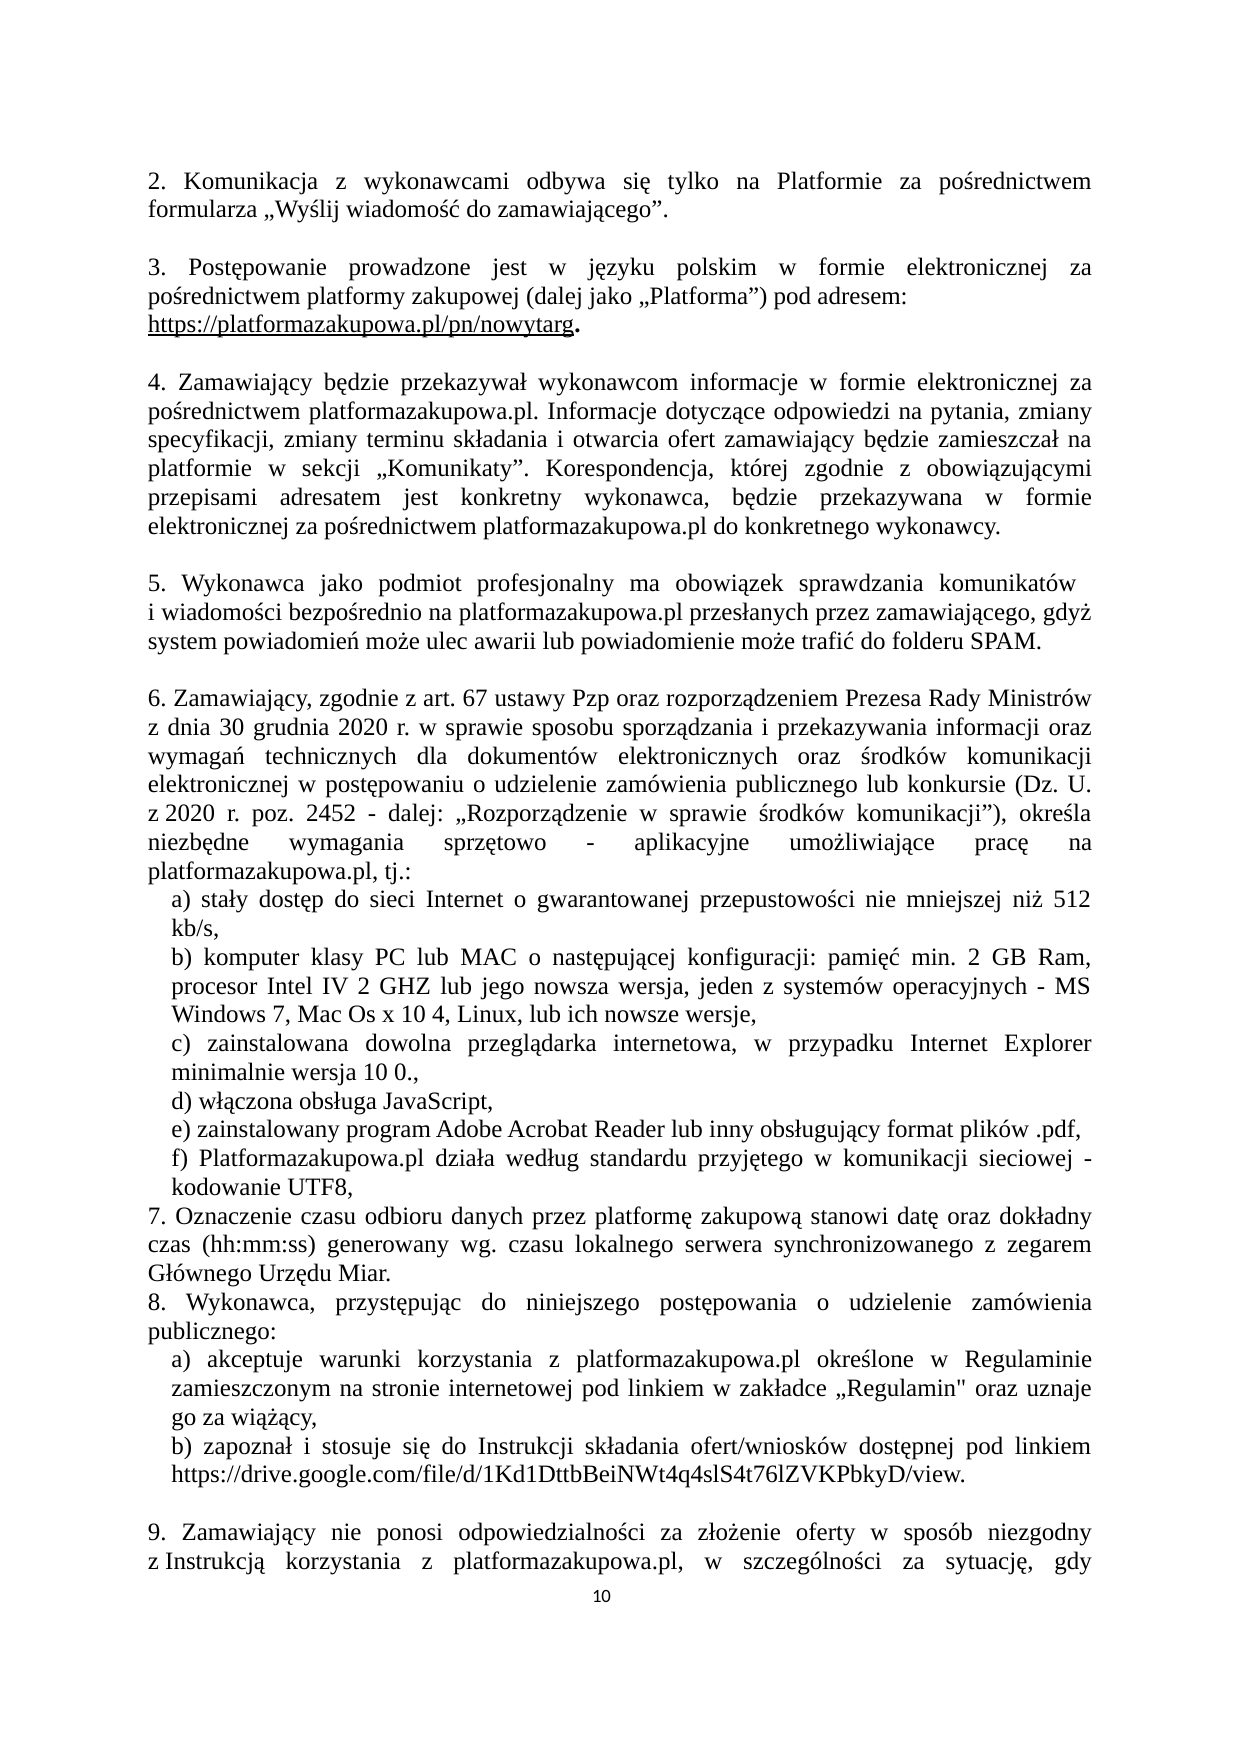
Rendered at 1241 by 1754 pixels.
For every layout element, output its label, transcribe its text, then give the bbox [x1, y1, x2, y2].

text e) zainstalowany program Adobe Acrobat Reader lub inny obsługujący format plików .pdf, [171, 1114, 1093, 1143]
text 7. Oznaczenie czasu odbioru danych przez platformę zakupową stanowi datę oraz dokładny czas (hh:mm:ss) generowany wg. czasu lokalnego serwera synchronizowanego z zegarem Głównego Urzędu Miar. [148, 1201, 1093, 1287]
text a) akceptuje warunki korzystania z platformazakupowa.pl określone w Regulaminie zamieszczonym na stronie internetowej pod linkiem w zakładce „Regulamin" oraz uznaje go za wiążący, [171, 1344, 1093, 1431]
text c) zainstalowana dowolna przeglądarka internetowa, w przypadku Internet Explorer minimalnie wersja 10 0., [171, 1028, 1093, 1086]
text 3. Postępowanie prowadzone jest w języku polskim w formie elektronicznej za pośrednictwem platformy zakupowej (dalej jako „Platforma”) pod adresem: [148, 252, 1093, 309]
text b) komputer klasy PC lub MAC o następującej konfiguracji: pamięć min. 2 GB Ram, procesor Intel IV 2 GHZ lub jego nowsza wersja, jeden z systemów operacyjnych - MS Windows 7, Mac Os x 10 4, Linux, lub ich nowsze wersje, [171, 942, 1093, 1028]
text 9. Zamawiający nie ponosi odpowiedzialności za złożenie oferty w sposób niezgodny z Instrukcją korzystania z platformazakupowa.pl, w szczególności za sytuację, gdy [148, 1517, 1093, 1574]
text 8. Wykonawca, przystępując do niniejszego postępowania o udzielenie zamówienia publicznego: [148, 1287, 1093, 1344]
text 4. Zamawiający będzie przekazywał wykonawcom informacje w formie elektronicznej za pośrednictwem platformazakupowa.pl. Informacje dotyczące odpowiedzi na pytania, zmiany specyfikacji, zmiany terminu składania i otwarcia ofert zamawiający będzie zamieszczał na platformie w sekcji „Komunikaty”. Korespondencja, której zgodnie z obowiązującymi przepisami adresatem jest konkretny wykonawca, będzie przekazywana w formie elektronicznej za pośrednictwem platformazakupowa.pl do konkretnego wykonawcy. [148, 367, 1093, 539]
text f) Platformazakupowa.pl działa według standardu przyjętego w komunikacji sieciowej - kodowanie UTF8, [171, 1143, 1093, 1201]
text 5. Wykonawca jako podmiot profesjonalny ma obowiązek sprawdzania komunikatów i wiadomości bezpośrednio na platformazakupowa.pl przesłanych przez zamawiającego, gdyż system powiadomień może ulec awarii lub powiadomienie może trafić do folderu SPAM. [148, 568, 1093, 654]
text 6. Zamawiający, zgodnie z art. 67 ustawy Pzp oraz rozporządzeniem Prezesa Rady Ministrów z dnia 30 grudnia 2020 r. w sprawie sposobu sporządzania i przekazywania informacji oraz wymagań technicznych dla dokumentów elektronicznych oraz środków komunikacji elektronicznej w postępowaniu o udzielenie zamówienia publicznego lub konkursie (Dz. U. z 2020 r. poz. 2452 - dalej: „Rozporządzenie w sprawie środków komunikacji”), określa niezbędne wymagania sprzętowo - aplikacyjne umożliwiające pracę na platformazakupowa.pl, tj.: [148, 683, 1093, 884]
text b) zapoznał i stosuje się do Instrukcji składania ofert/wniosków dostępnej pod linkiem https://drive.google.com/file/d/1Kd1DttbBeiNWt4q4slS4t76lZVKPbkyD/view. [171, 1431, 1093, 1488]
text 2. Komunikacja z wykonawcami odbywa się tylko na Platformie za pośrednictwem formularza „Wyślij wiadomość do zamawiającego”. [148, 166, 1093, 223]
text d) włączona obsługa JavaScript, [171, 1086, 1093, 1114]
text a) stały dostęp do sieci Internet o gwarantowanej przepustowości nie mniejszej niż 512 kb/s, [171, 884, 1093, 942]
text https://platformazakupowa.pl/pn/nowytarg. [148, 309, 1093, 338]
